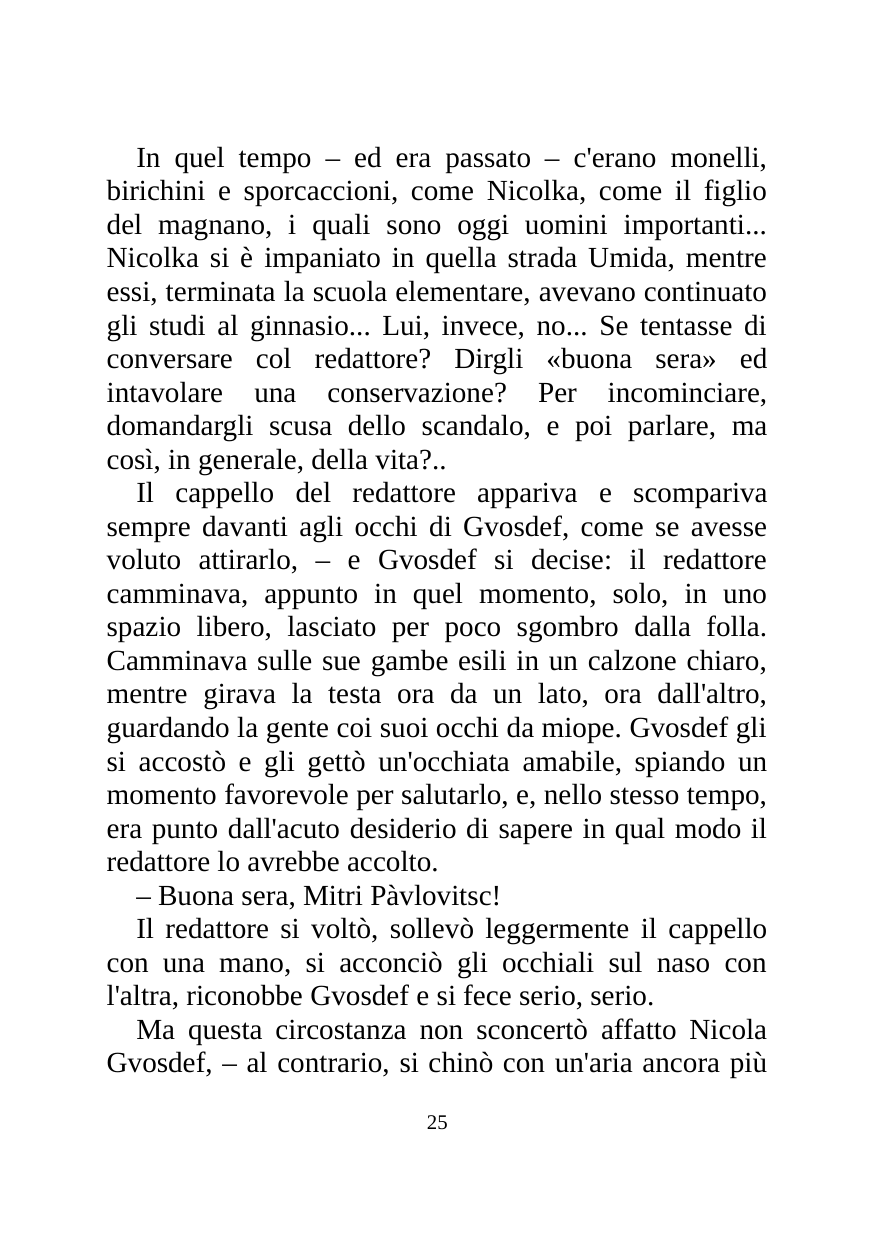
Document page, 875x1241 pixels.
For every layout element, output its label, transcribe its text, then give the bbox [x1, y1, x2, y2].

text Il redattore si voltò, sollevò leggermente il cappello con una mano, si acconciò gli occhiali sul naso con l'altra, riconobbe Gvosdef e si fece serio, serio. [106, 911, 768, 1012]
text – Buona sera, Mitri Pàvlovitsc! [106, 878, 768, 911]
text Ma questa circostanza non sconcertò affatto Nicola Gvosdef, – al contrario, si chinò con un'aria ancora più [106, 1012, 768, 1079]
text Il cappello del redattore appariva e scompariva sempre davanti agli occhi di Gvosdef, come se avesse voluto attirarlo, – e Gvosdef si decise: il redattore camminava, appunto in quel momento, solo, in uno spazio libero, lasciato per poco sgombro dalla folla. Camminava sulle sue gambe esili in un calzone chiaro, mentre girava la testa ora da un lato, ora dall'altro, guardando la gente coi suoi occhi da miope. Gvosdef gli si accostò e gli gettò un'occhiata amabile, spiando un momento favorevole per salutarlo, e, nello stesso tempo, era punto dall'acuto desiderio di sapere in qual modo il redattore lo avrebbe accolto. [106, 475, 768, 878]
text In quel tempo – ed era passato – c'erano monelli, birichini e sporcaccioni, come Nicolka, come il figlio del magnano, i quali sono oggi uomini importanti... Nicolka si è impaniato in quella strada Umida, mentre essi, terminata la scuola elementare, avevano continuato gli studi al ginnasio... Lui, invece, no... Se tentasse di conversare col redattore? Dirgli «buona sera» ed intavolare una conservazione? Per incominciare, domandargli scusa dello scandalo, e poi parlare, ma così, in generale, della vita?.. [106, 140, 768, 475]
